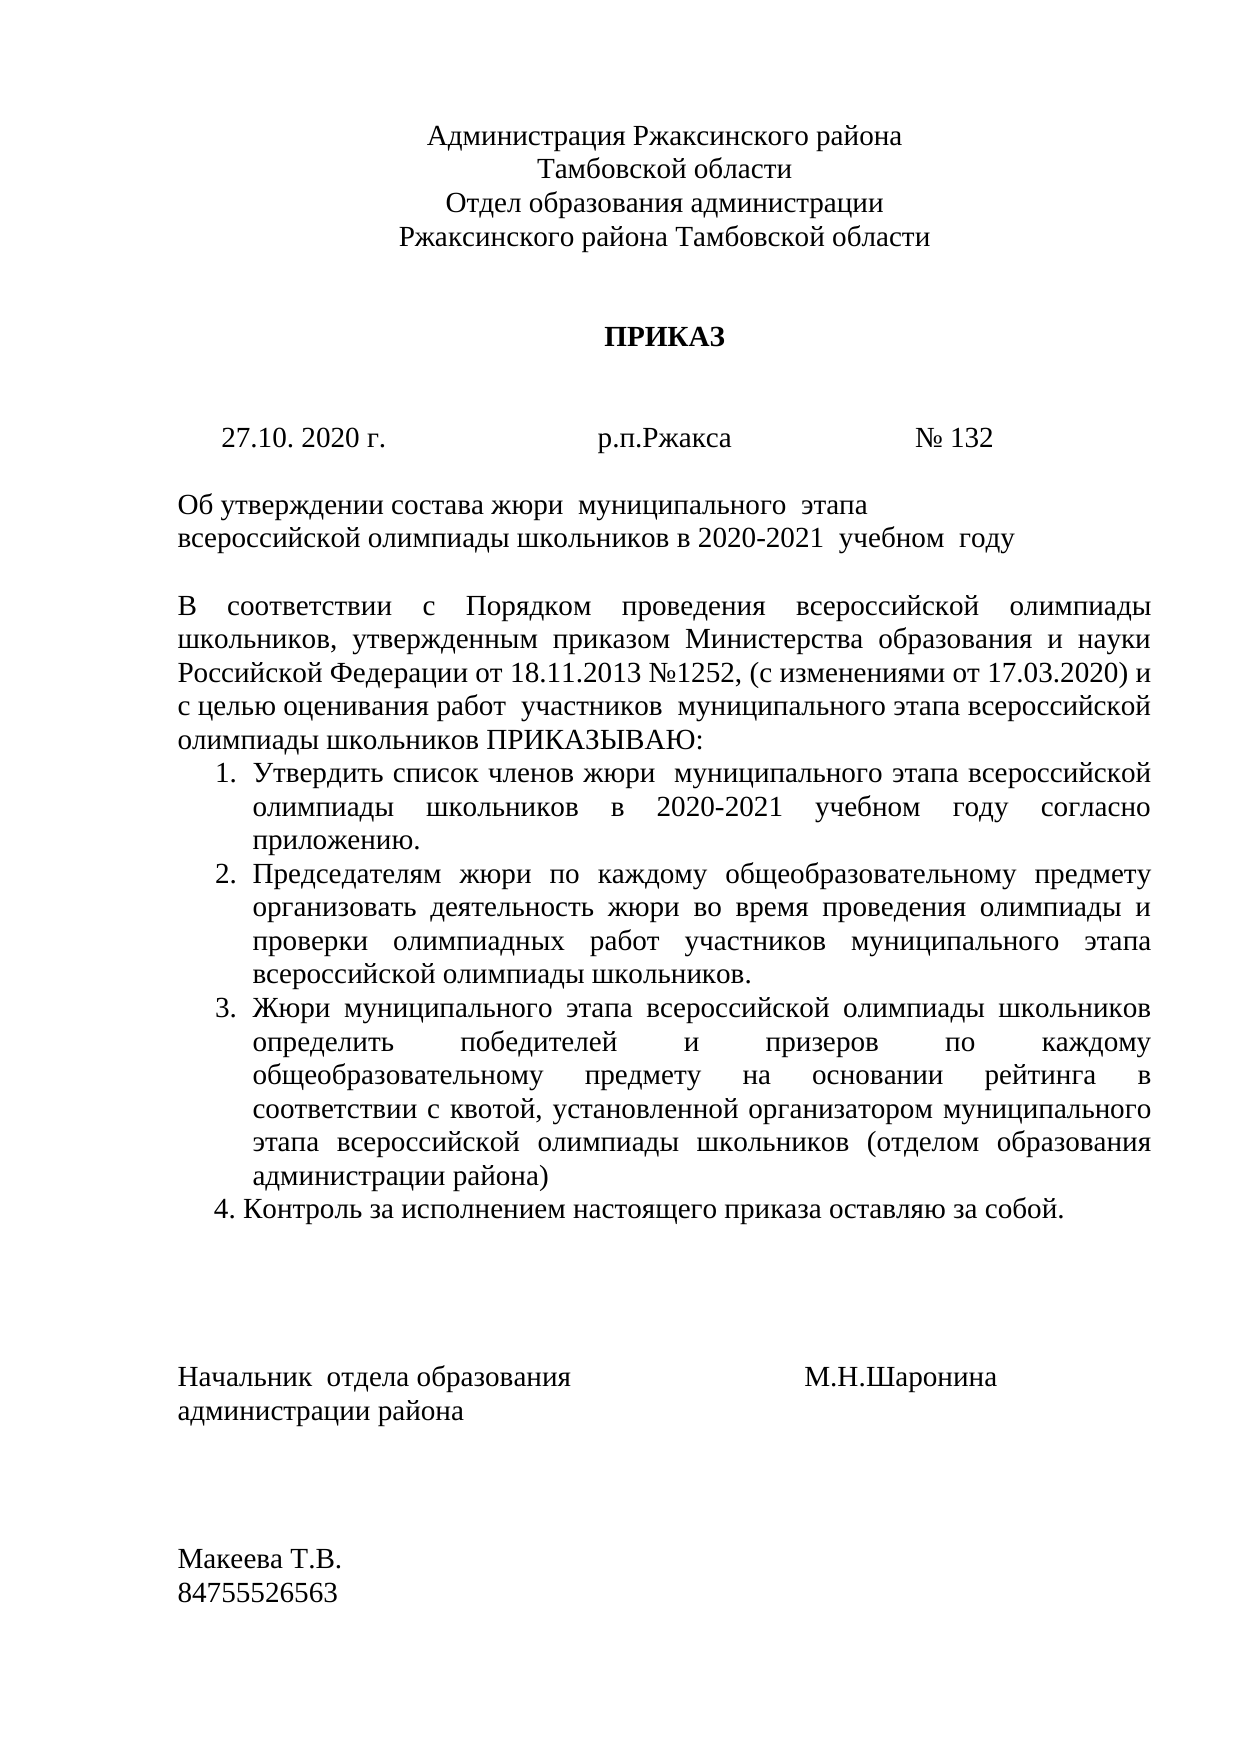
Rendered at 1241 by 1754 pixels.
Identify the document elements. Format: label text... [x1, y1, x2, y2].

text Отдел образования администрации [177, 185, 1152, 219]
text Об утверждении состава жюри муниципального этапа [177, 487, 1152, 521]
text Макеева Т.В. [177, 1541, 1152, 1575]
text администрации района [177, 1393, 1152, 1426]
text Ржаксинского района Тамбовской области [177, 219, 1152, 252]
text 4. Контроль за исполнением настоящего приказа оставляю за собой. [177, 1191, 1152, 1225]
text ПРИКАЗ [177, 319, 1152, 353]
text всероссийской олимпиады школьников в 2020-2021 учебном году [177, 521, 1152, 554]
list Председателям жюри по каждому общеобразовательному предмету организовать деятельность жюри во время проведения олимпиады и проверки олимпиадных работ участников муниципального этапа всероссийской олимпиады школьников. [215, 856, 1152, 990]
text В соответствии с Порядком проведения всероссийской олимпиады школьников, утвержденным приказом Министерства образования и науки Российской Федерации от 18.11.2013 №1252, (с изменениями от 17.03.2020) и с целью оценивания работ участников муниципального этапа всероссийской олимпиады школьников ПРИКАЗЫВАЮ: [177, 588, 1152, 755]
text Тамбовской области [177, 152, 1152, 185]
text 84755526563 [177, 1575, 1152, 1608]
text Администрация Ржаксинского района [177, 118, 1152, 152]
text Начальник отдела образования М.Н.Шаронина [177, 1359, 1152, 1393]
list Утвердить список членов жюри муниципального этапа всероссийской олимпиады школьников в 2020-2021 учебном году согласно приложению. [215, 755, 1152, 856]
list Жюри муниципального этапа всероссийской олимпиады школьников определить победителей и призеров по каждому общеобразовательному предмету на основании рейтинга в соответствии с квотой, установленной организатором муниципального этапа всероссийской олимпиады школьников (отделом образования администрации района) [215, 990, 1152, 1191]
text 27.10. 2020 г. р.п.Ржакса № 132 [177, 420, 1152, 453]
